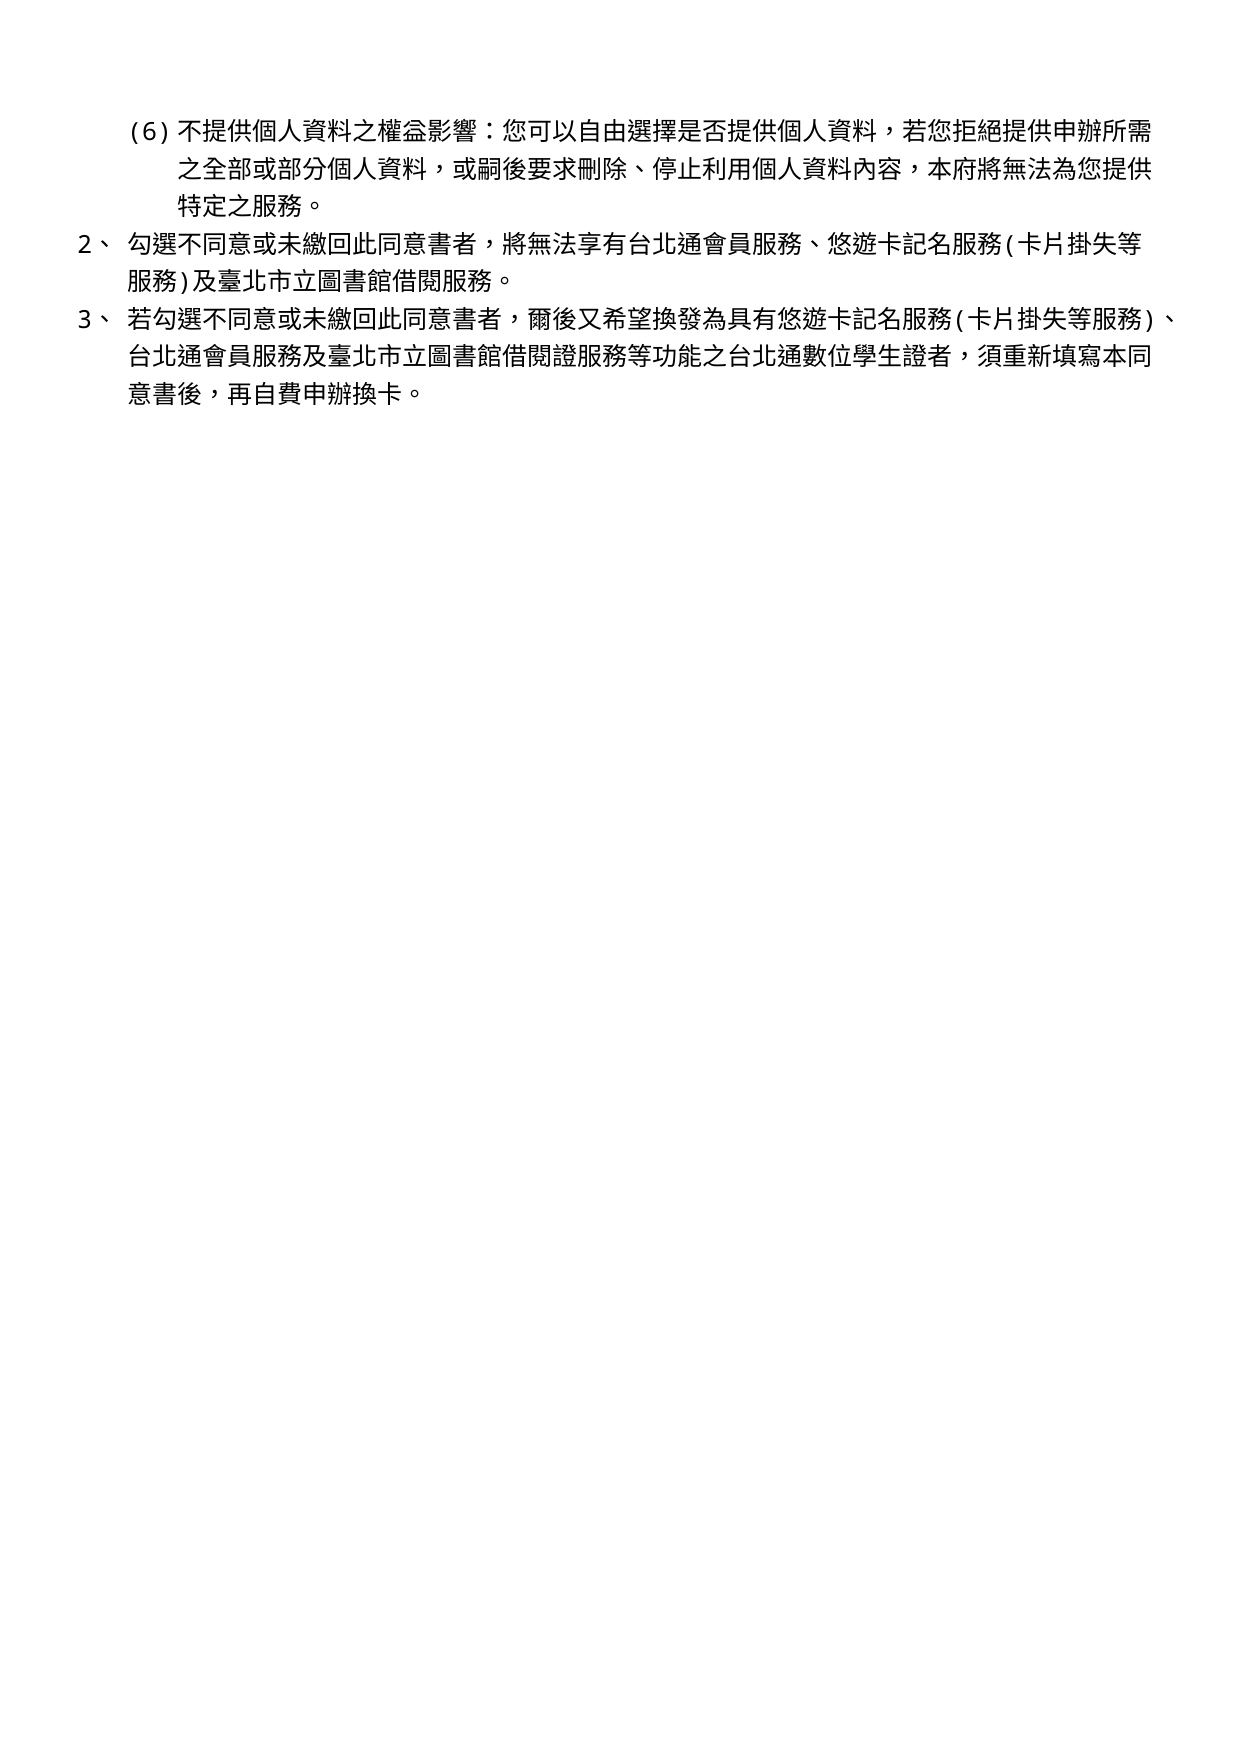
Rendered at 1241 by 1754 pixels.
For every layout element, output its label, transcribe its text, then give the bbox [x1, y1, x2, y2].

list 勾選不同意或未繳回此同意書者，將無法享有台北通會員服務、悠遊卡記名服務(卡片掛失等服務)及臺北市立圖書館借閱服務。 [77, 223, 1163, 298]
list 不提供個人資料之權益影響：您可以自由選擇是否提供個人資料，若您拒絕提供申辦所需之全部或部分個人資料，或嗣後要求刪除、停止利用個人資料內容，本府將無法為您提供特定之服務。 [127, 111, 1163, 223]
list 若勾選不同意或未繳回此同意書者，爾後又希望換發為具有悠遊卡記名服務(卡片掛失等服務)、台北通會員服務及臺北市立圖書館借閱證服務等功能之台北通數位學生證者，須重新填寫本同意書後，再自費申辦換卡。 [77, 298, 1163, 411]
